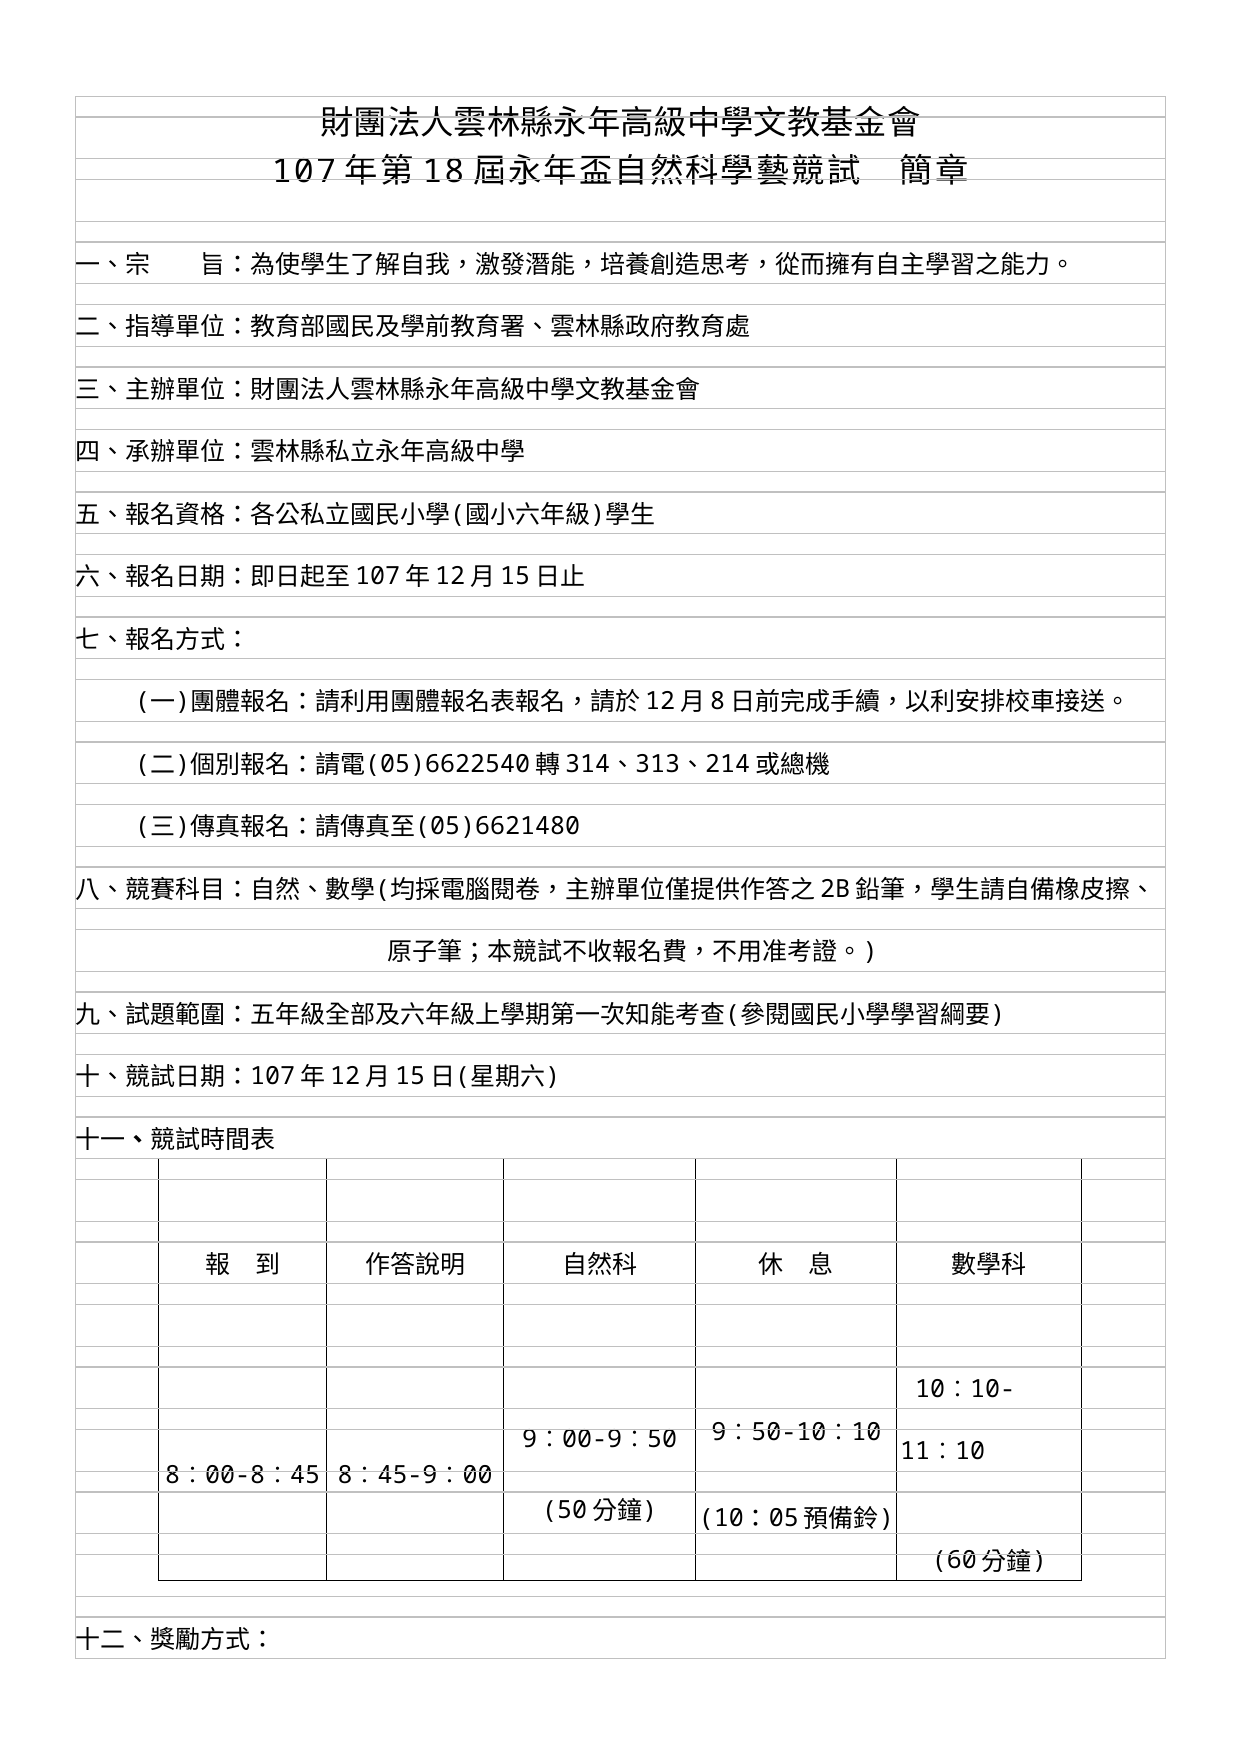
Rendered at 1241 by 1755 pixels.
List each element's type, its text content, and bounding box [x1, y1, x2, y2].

table_cell [504, 1305, 695, 1346]
table_cell 8︰00-8︰45 [159, 1284, 326, 1304]
table_cell (50分鐘) [504, 1493, 695, 1533]
text 107年第18屆永年盃自然科學藝競試 簡章 [398, 159, 432, 179]
text 四、承辦單位：雲林縣私立永年高級中學 [76, 430, 1165, 471]
table_cell 9︰50-10︰10 (10：05預備鈴) [696, 1534, 896, 1554]
text 原子筆；本競試不收報名費，不用准考證。) [76, 930, 1165, 971]
text 二、指導單位：教育部國民及學前教育署、雲林縣政府教育處 [76, 305, 1165, 346]
table_cell 8︰45-9︰00 [327, 1534, 503, 1554]
text [76, 222, 1165, 241]
table_cell 10︰10-11︰10 (60分鐘) [897, 1284, 1081, 1304]
table_cell 8︰45-9︰00 [327, 1472, 503, 1491]
text (一)團體報名：請利用團體報名表報名，請於12月8日前完成手續，以利安排校車接送。 [76, 680, 1165, 721]
table_header [897, 1159, 1081, 1179]
table_header 自然科 [504, 1243, 695, 1283]
text 107年第18屆永年盃自然科學藝競試 簡章 [76, 144, 1165, 158]
text [76, 847, 1165, 866]
text 107年第18屆永年盃自然科學藝競試 簡章 [925, 159, 1165, 179]
text 107年第18屆永年盃自然科學藝競試 簡章 [642, 159, 692, 179]
text 107年第18屆永年盃自然科學藝競試 簡章 [853, 159, 902, 179]
table_header [504, 1159, 695, 1179]
table_header 作答說明 [327, 1243, 503, 1283]
table_header [159, 1180, 326, 1221]
table_cell [504, 1409, 695, 1429]
table_cell 9︰50-10︰10 (10：05預備鈴) [696, 1555, 896, 1580]
table_cell 10︰10-11︰10 (60分鐘) [897, 1430, 1081, 1471]
table_cell 8︰00-8︰45 [159, 1430, 326, 1471]
table_cell 9︰50-10︰10 (10：05預備鈴) [696, 1409, 896, 1429]
table_header [504, 1222, 695, 1241]
text 財團法人雲林縣永年高級中學文教基金會 [76, 97, 1165, 116]
text [76, 784, 1165, 804]
table_header [696, 1159, 896, 1179]
table_cell 8︰45-9︰00 [327, 1493, 503, 1533]
text [76, 597, 1165, 616]
text 一、宗 旨：為使學生了解自我，激發潛能，培養創造思考，從而擁有自主學習之能力。 [76, 243, 1165, 283]
text [76, 409, 1165, 429]
text [76, 534, 1165, 554]
text (二)個別報名：請電(05)6622540轉314、313、214或總機 [76, 743, 1165, 783]
table_header [159, 1222, 326, 1241]
text 107年第18屆永年盃自然科學藝競試 簡章 [326, 159, 361, 179]
table_header [327, 1222, 503, 1241]
text [76, 472, 1165, 491]
text 十一、競試時間表 [76, 1118, 1165, 1158]
table_cell 8︰45-9︰00 [327, 1409, 503, 1429]
text 107年第18屆永年盃自然科學藝競試 簡章 [76, 180, 1165, 192]
table_cell 10︰10-11︰10 (60分鐘) [897, 1534, 1081, 1554]
table_header 休 息 [696, 1243, 896, 1283]
table_header [696, 1180, 896, 1221]
table_cell 9︰50-10︰10 (10：05預備鈴) [696, 1493, 896, 1533]
text 107年第18屆永年盃自然科學藝競試 簡章 [479, 159, 560, 179]
text 107年第18屆永年盃自然科學藝競試 簡章 [905, 159, 927, 179]
table_cell 8︰00-8︰45 [159, 1534, 326, 1554]
table_cell 8︰45-9︰00 [327, 1305, 503, 1346]
table_cell [504, 1534, 695, 1554]
text 十二、獎勵方式： [76, 1618, 1165, 1658]
table_cell [504, 1284, 695, 1304]
table_cell [504, 1368, 695, 1408]
table_cell 9︰50-10︰10 (10：05預備鈴) [696, 1368, 896, 1408]
table_cell [504, 1472, 695, 1491]
table_cell [504, 1555, 695, 1580]
table_cell 8︰45-9︰00 [327, 1430, 503, 1471]
table_cell 9︰50-10︰10 (10：05預備鈴) [696, 1305, 896, 1346]
table_cell 8︰00-8︰45 [159, 1555, 326, 1580]
table_cell 10︰10-11︰10 (60分鐘) [897, 1555, 1081, 1580]
table_cell 8︰45-9︰00 [327, 1347, 503, 1366]
table_cell 9︰50-10︰10 (10：05預備鈴) [696, 1430, 896, 1471]
text 八、競賽科目：自然、數學(均採電腦閱卷，主辦單位僅提供作答之2B鉛筆，學生請自備橡皮擦、 [76, 868, 1165, 908]
table_header [696, 1222, 896, 1241]
table_cell 10︰10-11︰10 (60分鐘) [897, 1305, 1081, 1346]
text 九、試題範圍：五年級全部及六年級上學期第一次知能考查(參閱國民小學學習綱要) [76, 993, 1165, 1033]
table_header [897, 1180, 1081, 1221]
text [76, 722, 1165, 741]
text [76, 1597, 1165, 1616]
table_cell 8︰00-8︰45 [159, 1347, 326, 1366]
table_cell 8︰00-8︰45 [159, 1409, 326, 1429]
text 107年第18屆永年盃自然科學藝競試 簡章 [308, 159, 331, 179]
table_cell 10︰10-11︰10 (60分鐘) [897, 1472, 1081, 1491]
table_header 數學科 [897, 1243, 1081, 1283]
table_header [327, 1180, 503, 1221]
table_cell 9︰50-10︰10 (10：05預備鈴) [696, 1347, 896, 1366]
table_cell 10︰10-11︰10 (60分鐘) [897, 1368, 1081, 1408]
text 三、主辦單位：財團法人雲林縣永年高級中學文教基金會 [76, 368, 1165, 408]
table_cell 10︰10-11︰10 (60分鐘) [897, 1493, 1081, 1533]
text 五、報名資格：各公私立國民小學(國小六年級)學生 [76, 493, 1165, 533]
table_cell 9︰50-10︰10 (10：05預備鈴) [696, 1284, 896, 1304]
table_header 報 到 [159, 1243, 326, 1283]
text 107年第18屆永年盃自然科學藝競試 簡章 [76, 159, 281, 179]
text (三)傳真報名：請傳真至(05)6621480 [76, 805, 1165, 846]
table_cell 9︰00-9︰50 [504, 1430, 695, 1471]
text 財團法人雲林縣永年高級中學文教基金會 [76, 118, 1165, 144]
text [76, 909, 1165, 929]
table_cell 10︰10-11︰10 (60分鐘) [897, 1409, 1081, 1429]
table_header [327, 1159, 503, 1179]
text [76, 347, 1165, 366]
table_cell 9︰50-10︰10 (10：05預備鈴) [696, 1472, 896, 1491]
table_cell 8︰00-8︰45 [159, 1368, 326, 1408]
text 十、競試日期：107年12月15日(星期六) [76, 1055, 1165, 1096]
text [76, 659, 1165, 679]
text 七、報名方式： [76, 618, 1165, 658]
table_cell 8︰45-9︰00 [327, 1368, 503, 1408]
text 107年第18屆永年盃自然科學藝競試 簡章 [364, 159, 395, 179]
text [76, 1034, 1165, 1054]
text 107年第18屆永年盃自然科學藝競試 簡章 [713, 159, 852, 179]
text [76, 1097, 1165, 1116]
table_cell 8︰00-8︰45 [159, 1472, 326, 1491]
text 六、報名日期：即日起至107年12月15日止 [76, 555, 1165, 596]
table_cell 10︰10-11︰10 (60分鐘) [897, 1347, 1081, 1366]
table_header [897, 1222, 1081, 1241]
text [76, 284, 1165, 304]
table_cell 8︰00-8︰45 [159, 1493, 326, 1533]
table_cell 8︰45-9︰00 [327, 1284, 503, 1304]
table_cell [504, 1347, 695, 1366]
text 107年第18屆永年盃自然科學藝競試 簡章 [457, 159, 478, 179]
table_header [159, 1159, 326, 1179]
table_cell 8︰45-9︰00 [327, 1555, 503, 1580]
text 107年第18屆永年盃自然科學藝競試 簡章 [563, 159, 619, 179]
text [76, 972, 1165, 991]
table_header [504, 1180, 695, 1221]
table_cell 8︰00-8︰45 [159, 1305, 326, 1346]
